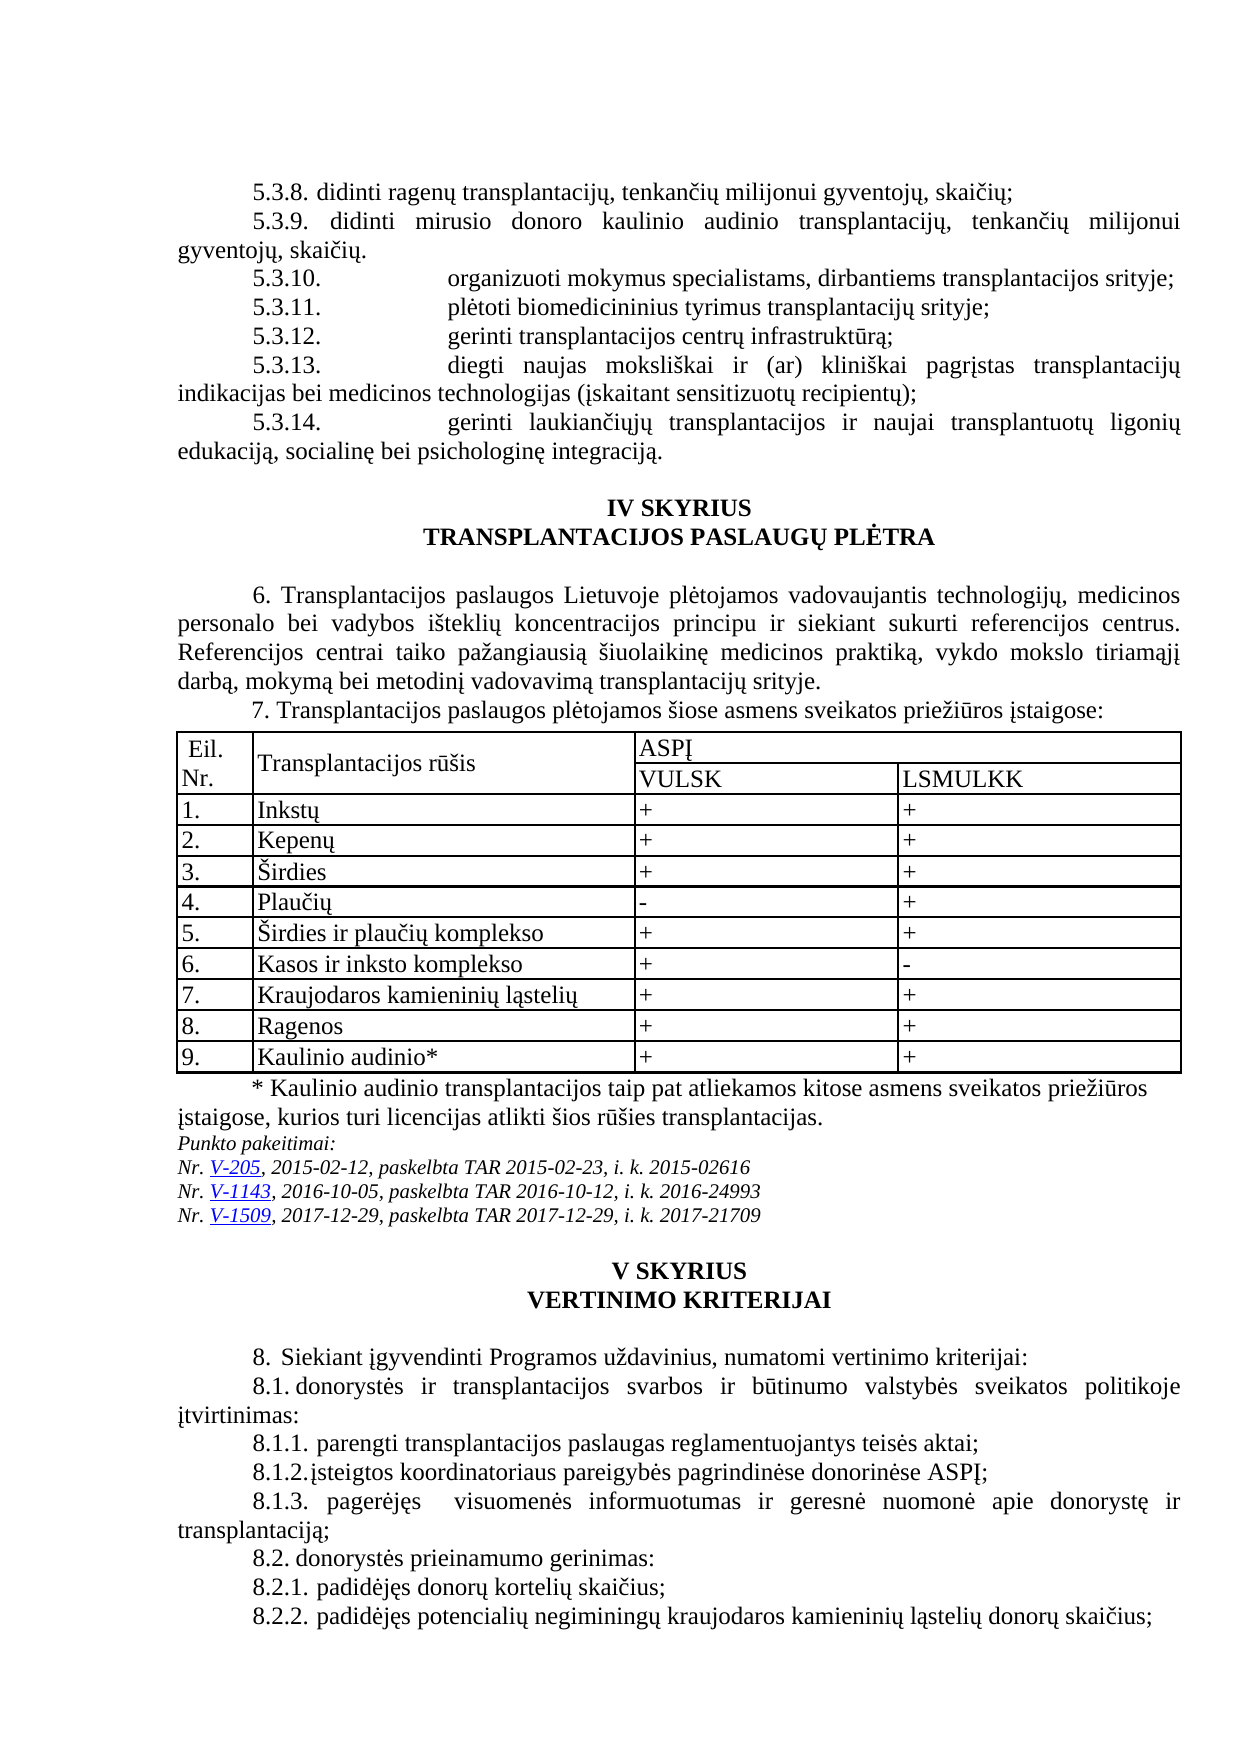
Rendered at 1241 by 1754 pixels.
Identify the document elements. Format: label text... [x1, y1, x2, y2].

text 5.3.12. gerinti transplantacijos centrų infrastruktūrą; [177, 321, 1181, 350]
text TRANSPLANTACIJOS PASLAUGŲ PLĖTRA [177, 522, 1181, 551]
table_cell Plaučių [254, 888, 634, 916]
text 6. Transplantacijos paslaugos Lietuvoje plėtojamos vadovaujantis technologijų, medicinos personalo bei vadybos išteklių koncentracijos principu ir siekiant sukurti referencijos centrus. Referencijos centrai taiko pažangiausią šiuolaikinę medicinos praktiką, vykdo mokslo tiriamąjį darbą, mokymą bei metodinį vadovavimą transplantacijų srityje. [177, 580, 1181, 695]
text 8.2.2. padidėjęs potencialių negiminingų kraujodaros kamieninių ląstelių donorų skaičius; [177, 1601, 1181, 1630]
table_cell + [899, 826, 1180, 854]
table_cell + [899, 1011, 1180, 1039]
table_header ASPĮ [636, 733, 1180, 762]
text 8.1.1. parengti transplantacijos paslaugas reglamentuojantys teisės aktai; [177, 1428, 1181, 1457]
table_cell Širdies ir plaučių komplekso [254, 918, 634, 947]
table_cell - [636, 888, 897, 916]
table_cell + [899, 980, 1180, 1009]
table_cell 9. [178, 1042, 252, 1071]
table_cell + [899, 857, 1180, 885]
table_cell + [636, 857, 897, 885]
text 5.3.9. didinti mirusio donoro kaulinio audinio transplantacijų, tenkančių milijonui gyventojų, skaičių. [177, 206, 1181, 263]
text 8.1.2. įsteigtos koordinatoriaus pareigybės pagrindinėse donorinėse ASPĮ; [177, 1457, 1181, 1486]
table_cell 5. [178, 918, 252, 947]
text 8.2. donorystės prieinamumo gerinimas: [177, 1543, 1181, 1572]
table_cell + [899, 795, 1180, 823]
text 8.1.3. pagerėjęs visuomenės informuotumas ir geresnė nuomonė apie donorystę ir transplantaciją; [177, 1486, 1181, 1543]
table_cell Kepenų [254, 826, 634, 854]
text 8.1. donorystės ir transplantacijos svarbos ir būtinumo valstybės sveikatos politikoje įtvirtinimas: [177, 1371, 1181, 1428]
table_cell Inkstų [254, 795, 634, 823]
table_cell 6. [178, 949, 252, 978]
table_cell + [899, 1042, 1180, 1071]
text 5.3.13. diegti naujas moksliškai ir (ar) kliniškai pagrįstas transplantacijų indikacijas bei medicinos technologijas (įskaitant sensitizuotų recipientų); [177, 350, 1181, 407]
text VERTINIMO KRITERIJAI [177, 1285, 1181, 1313]
table_cell 2. [178, 826, 252, 854]
table_cell Kaulinio audinio* [254, 1042, 634, 1071]
text * Kaulinio audinio transplantacijos taip pat atliekamos kitose asmens sveikatos priežiūros įstaigose, kurios turi licencijas atlikti šios rūšies transplantacijas. [177, 1074, 1181, 1131]
text Nr. V-1143, 2016-10-05, paskelbta TAR 2016-10-12, i. k. 2016-24993 [177, 1179, 1181, 1203]
table_cell LSMULKK [899, 764, 1180, 793]
table_cell 8. [178, 1011, 252, 1039]
text IV SKYRIUS [177, 493, 1181, 522]
text 5.3.14. gerinti laukiančiųjų transplantacijos ir naujai transplantuotų ligonių edukaciją, socialinę bei psichologinę integraciją. [177, 407, 1181, 465]
table_cell Ragenos [254, 1011, 634, 1039]
table_cell Širdies [254, 857, 634, 885]
table_cell 3. [178, 857, 252, 885]
table_cell VULSK [636, 764, 897, 793]
table_header Eil. Nr. [178, 733, 252, 793]
table_cell + [899, 918, 1180, 947]
text Punkto pakeitimai: [177, 1131, 1181, 1155]
table_cell + [636, 795, 897, 823]
text 7. Transplantacijos paslaugos plėtojamos šiose asmens sveikatos priežiūros įstaigose: [177, 695, 1181, 723]
table_cell Kraujodaros kamieninių ląstelių [254, 980, 634, 1009]
table_cell 1. [178, 795, 252, 823]
text 5.3.11. plėtoti biomedicininius tyrimus transplantacijų srityje; [177, 292, 1181, 321]
text Nr. V-1509, 2017-12-29, paskelbta TAR 2017-12-29, i. k. 2017-21709 [177, 1203, 1181, 1227]
table_cell + [636, 949, 897, 978]
text V SKYRIUS [177, 1256, 1181, 1285]
table_cell + [636, 918, 897, 947]
table_cell 7. [178, 980, 252, 1009]
table_cell + [636, 1042, 897, 1071]
table_cell - [899, 949, 1180, 978]
text 8. Siekiant įgyvendinti Programos uždavinius, numatomi vertinimo kriterijai: [177, 1342, 1181, 1371]
table_cell Kasos ir inksto komplekso [254, 949, 634, 978]
text 5.3.10. organizuoti mokymus specialistams, dirbantiems transplantacijos srityje; [177, 263, 1181, 292]
text 5.3.8. didinti ragenų transplantacijų, tenkančių milijonui gyventojų, skaičių; [177, 177, 1181, 206]
table_cell + [636, 826, 897, 854]
table_cell + [636, 1011, 897, 1039]
table_cell + [636, 980, 897, 1009]
table_header Transplantacijos rūšis [254, 733, 634, 793]
text 8.2.1. padidėjęs donorų kortelių skaičius; [177, 1572, 1181, 1601]
text Nr. V-205, 2015-02-12, paskelbta TAR 2015-02-23, i. k. 2015-02616 [177, 1155, 1181, 1179]
table_cell 4. [178, 888, 252, 916]
table_cell + [899, 888, 1180, 916]
